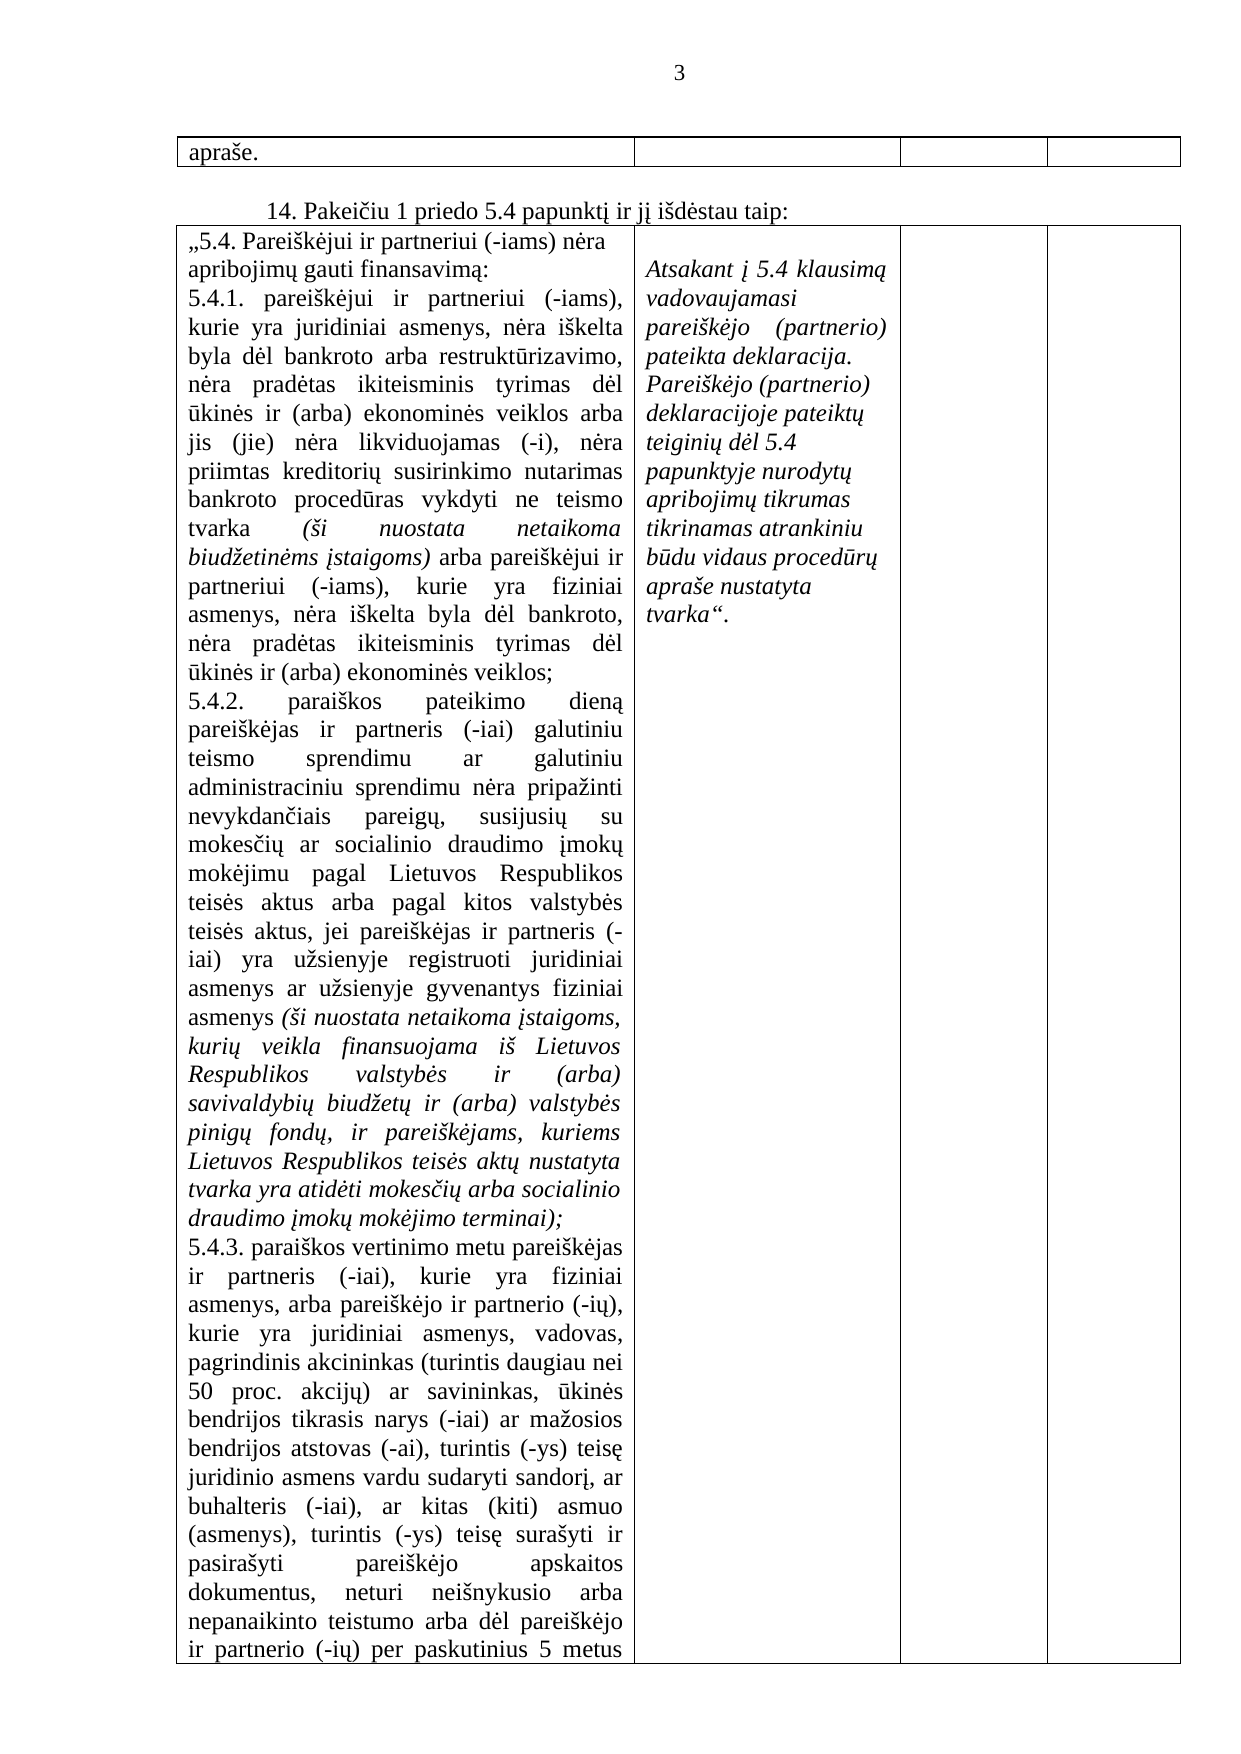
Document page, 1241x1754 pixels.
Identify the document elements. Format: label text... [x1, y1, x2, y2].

table_header apraše. [178, 138, 634, 166]
table_header [635, 138, 900, 166]
table_header [1048, 226, 1180, 1663]
text 14. Pakeičiu 1 priedo 5.4 papunktį ir jį išdėstau taip: [266, 196, 1181, 225]
table_header „5.4. Pareiškėjui ir partneriui (-iams) nėra apribojimų gauti finansavimą: 5.4.1. pareiškėjui ir partneriui (-iams), kurie yra juridiniai asmenys, nėra iškelta byla dėl bankroto arba restruktūrizavimo, nėra pradėtas ikiteisminis tyrimas dėl ūkinės ir (arba) ekonominės veiklos arba jis (jie) nėra likviduojamas (-i), nėra priimtas kreditorių susirinkimo nutarimas bankroto procedūras vykdyti ne teismo tvarka (ši nuostata netaikoma biudžetinėms įstaigoms) arba pareiškėjui ir partneriui (-iams), kurie yra fiziniai asmenys, nėra iškelta byla dėl bankroto, nėra pradėtas ikiteisminis tyrimas dėl ūkinės ir (arba) ekonominės veiklos; 5.4.2. paraiškos pateikimo dieną pareiškėjas ir partneris (-iai) galutiniu teismo sprendimu ar galutiniu administraciniu sprendimu nėra pripažinti nevykdančiais pareigų, susijusių su mokesčių ar socialinio draudimo įmokų mokėjimu pagal Lietuvos Respublikos teisės aktus arba pagal kitos valstybės teisės aktus, jei pareiškėjas ir partneris (-iai) yra užsienyje registruoti juridiniai asmenys ar užsienyje gyvenantys fiziniai asmenys (ši nuostata netaikoma įstaigoms, kurių veikla finansuojama iš Lietuvos Respublikos valstybės ir (arba) savivaldybių biudžetų ir (arba) valstybės pinigų fondų, ir pareiškėjams, kuriems Lietuvos Respublikos teisės aktų nustatyta tvarka yra atidėti mokesčių arba socialinio draudimo įmokų mokėjimo terminai); 5.4.3. paraiškos vertinimo metu pareiškėjas ir partneris (-iai), kurie yra fiziniai asmenys, arba pareiškėjo ir partnerio (-ių), kurie yra juridiniai asmenys, vadovas, pagrindinis akcininkas (turintis daugiau nei 50 proc. akcijų) ar savininkas, ūkinės bendrijos tikrasis narys (-iai) ar mažosios bendrijos atstovas (-ai), turintis (-ys) teisę juridinio asmens vardu sudaryti sandorį, ar buhalteris (-iai), ar kitas (kiti) asmuo (asmenys), turintis (-ys) teisę surašyti ir pasirašyti pareiškėjo apskaitos dokumentus, neturi neišnykusio arba nepanaikinto teistumo arba dėl pareiškėjo ir partnerio (-ių) per paskutinius 5 metus [177, 226, 634, 1663]
table_header Atsakant į 5.4 klausimą vadovaujamasi pareiškėjo (partnerio) pateikta deklaracija. Pareiškėjo (partnerio) deklaracijoje pateiktų teiginių dėl 5.4 papunktyje nurodytų apribojimų tikrumas tikrinamas atrankiniu būdu vidaus procedūrų apraše nustatyta tvarka“. [635, 226, 900, 1663]
table_header [901, 226, 1047, 1663]
table_header [901, 138, 1047, 166]
table_header [1048, 138, 1180, 166]
